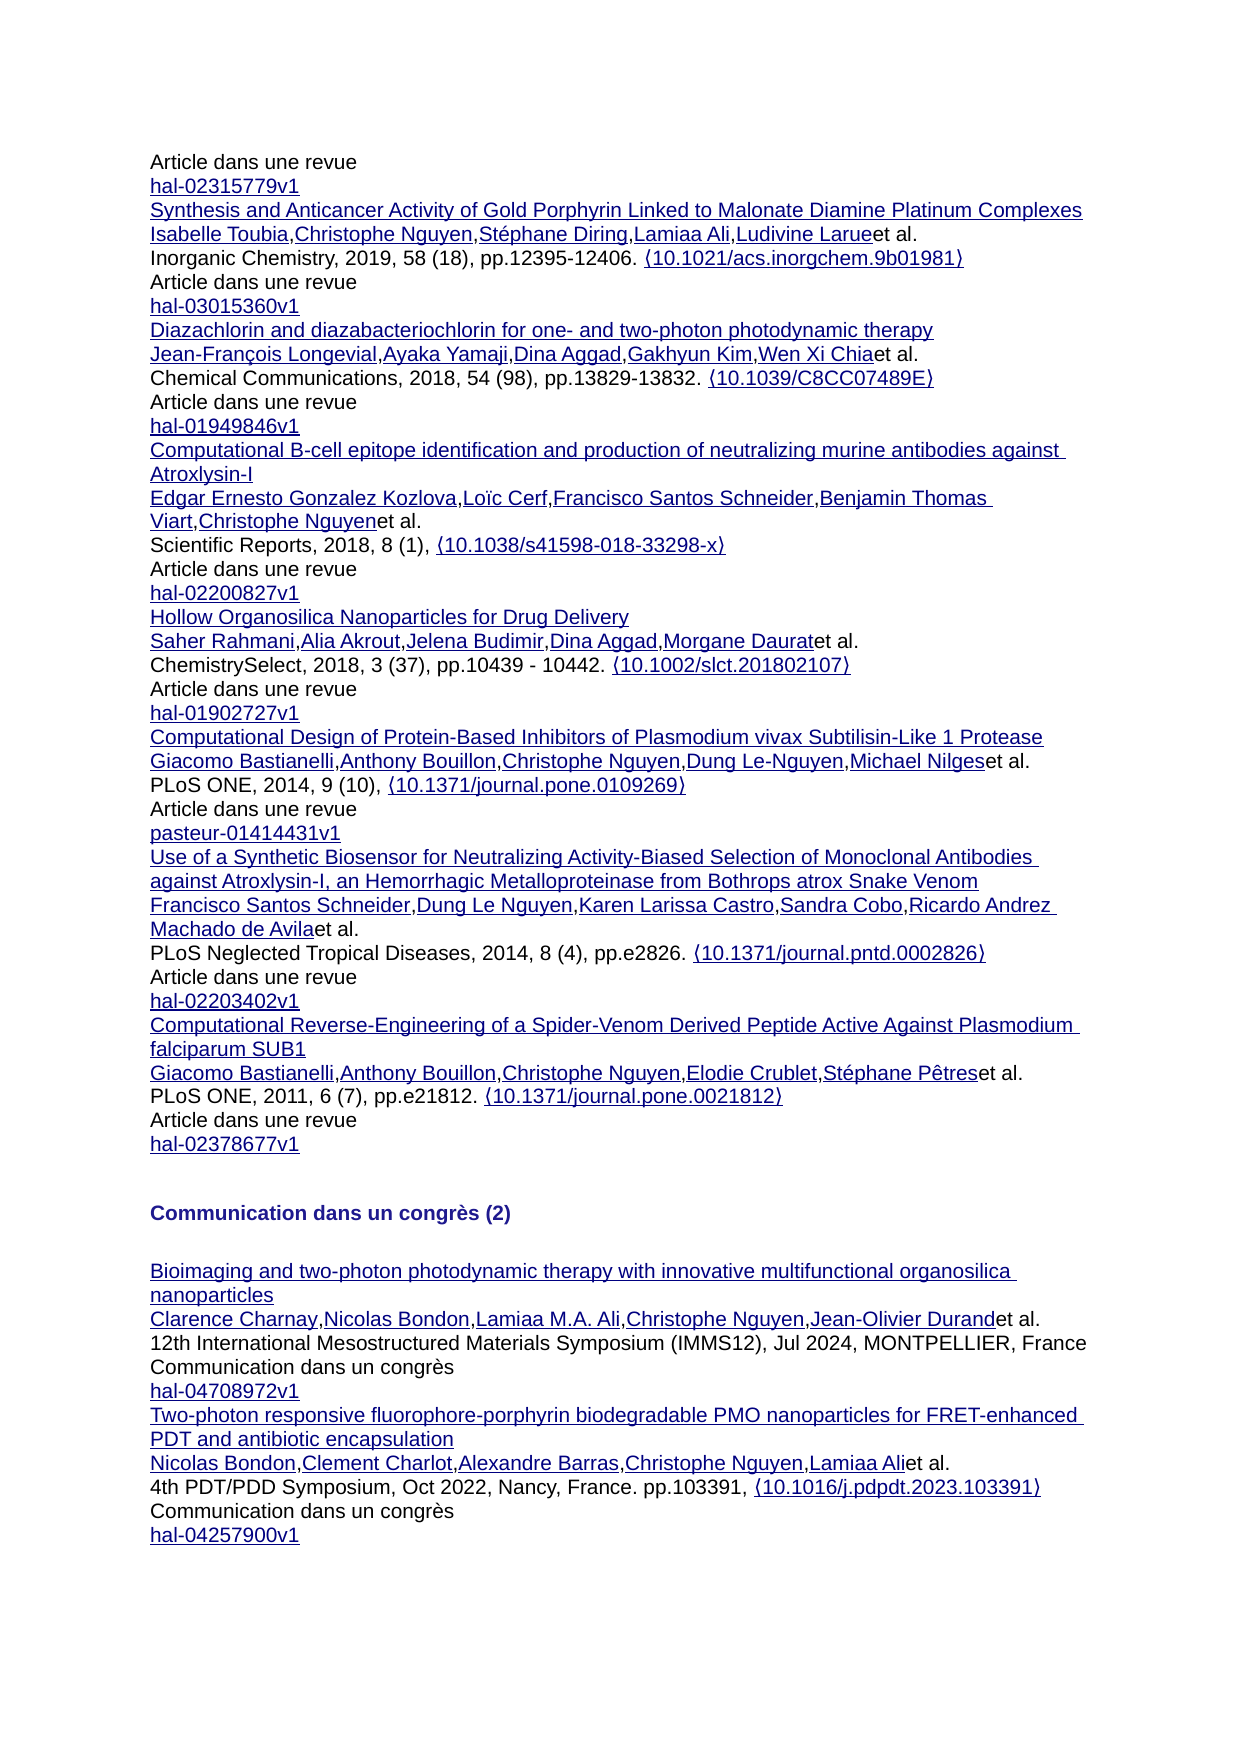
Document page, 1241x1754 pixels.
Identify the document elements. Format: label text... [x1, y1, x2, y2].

table_cell Hollow Organosilica Nanoparticles for Drug Delivery Saher Rahmani,Alia Akrout,Jelena Budimir,Dina Aggad,Morgane Dauratet al. ChemistrySelect, 2018, 3 (37), pp.10439 - 10442. ⟨10.1002/slct.201802107⟩ Article dans une revue hal-01902727v1 [150, 605, 1090, 725]
table_cell Use of a Synthetic Biosensor for Neutralizing Activity-Biased Selection of Monoclonal Antibodies against Atroxlysin-I, an Hemorrhagic Metalloproteinase from Bothrops atrox Snake Venom Francisco Santos Schneider,Dung Le Nguyen,Karen Larissa Castro,Sandra Cobo,Ricardo Andrez Machado de Avilaet al. PLoS Neglected Tropical Diseases, 2014, 8 (4), pp.e2826. ⟨10.1371/journal.pntd.0002826⟩ Article dans une revue hal-02203402v1 [150, 845, 1090, 1012]
table_cell Article dans une revue hal-02315779v1 [150, 150, 1090, 198]
table_cell Computational Reverse-Engineering of a Spider-Venom Derived Peptide Active Against Plasmodium falciparum SUB1 Giacomo Bastianelli,Anthony Bouillon,Christophe Nguyen,Elodie Crublet,Stéphane Pêtreset al. PLoS ONE, 2011, 6 (7), pp.e21812. ⟨10.1371/journal.pone.0021812⟩ Article dans une revue hal-02378677v1 [150, 1013, 1090, 1156]
table_cell Computational B-cell epitope identification and production of neutralizing murine antibodies against Atroxlysin-I Edgar Ernesto Gonzalez Kozlova,Loïc Cerf,Francisco Santos Schneider,Benjamin Thomas Viart,Christophe Nguyenet al. Scientific Reports, 2018, 8 (1), ⟨10.1038/s41598-018-33298-x⟩ Article dans une revue hal-02200827v1 [150, 438, 1090, 605]
table_cell Synthesis and Anticancer Activity of Gold Porphyrin Linked to Malonate Diamine Platinum Complexes Isabelle Toubia,Christophe Nguyen,Stéphane Diring,Lamiaa Ali,Ludivine Larueet al. Inorganic Chemistry, 2019, 58 (18), pp.12395-12406. ⟨10.1021/acs.inorgchem.9b01981⟩ Article dans une revue hal-03015360v1 [150, 198, 1090, 318]
table_cell Computational Design of Protein-Based Inhibitors of Plasmodium vivax Subtilisin-Like 1 Protease Giacomo Bastianelli,Anthony Bouillon,Christophe Nguyen,Dung Le-Nguyen,Michael Nilgeset al. PLoS ONE, 2014, 9 (10), ⟨10.1371/journal.pone.0109269⟩ Article dans une revue pasteur-01414431v1 [150, 725, 1090, 845]
table_header Bioimaging and two-photon photodynamic therapy with innovative multifunctional organosilica nanoparticles Clarence Charnay,Nicolas Bondon,Lamiaa M.A. Ali,Christophe Nguyen,Jean-Olivier Durandet al. 12th International Mesostructured Materials Symposium (IMMS12), Jul 2024, MONTPELLIER, France Communication dans un congrès hal-04708972v1 [150, 1259, 1090, 1403]
table_cell Diazachlorin and diazabacteriochlorin for one- and two-photon photodynamic therapy Jean-François Longevial,Ayaka Yamaji,Dina Aggad,Gakhyun Kim,Wen Xi Chiaet al. Chemical Communications, 2018, 54 (98), pp.13829-13832. ⟨10.1039/C8CC07489E⟩ Article dans une revue hal-01949846v1 [150, 318, 1090, 437]
table_cell Two-photon responsive fluorophore-porphyrin biodegradable PMO nanoparticles for FRET-enhanced PDT and antibiotic encapsulation Nicolas Bondon,Clement Charlot,Alexandre Barras,Christophe Nguyen,Lamiaa Aliet al. 4th PDT/PDD Symposium, Oct 2022, Nancy, France. pp.103391, ⟨10.1016/j.pdpdt.2023.103391⟩ Communication dans un congrès hal-04257900v1 [150, 1403, 1090, 1547]
subtitle Communication dans un congrès (2) [150, 1201, 1090, 1225]
